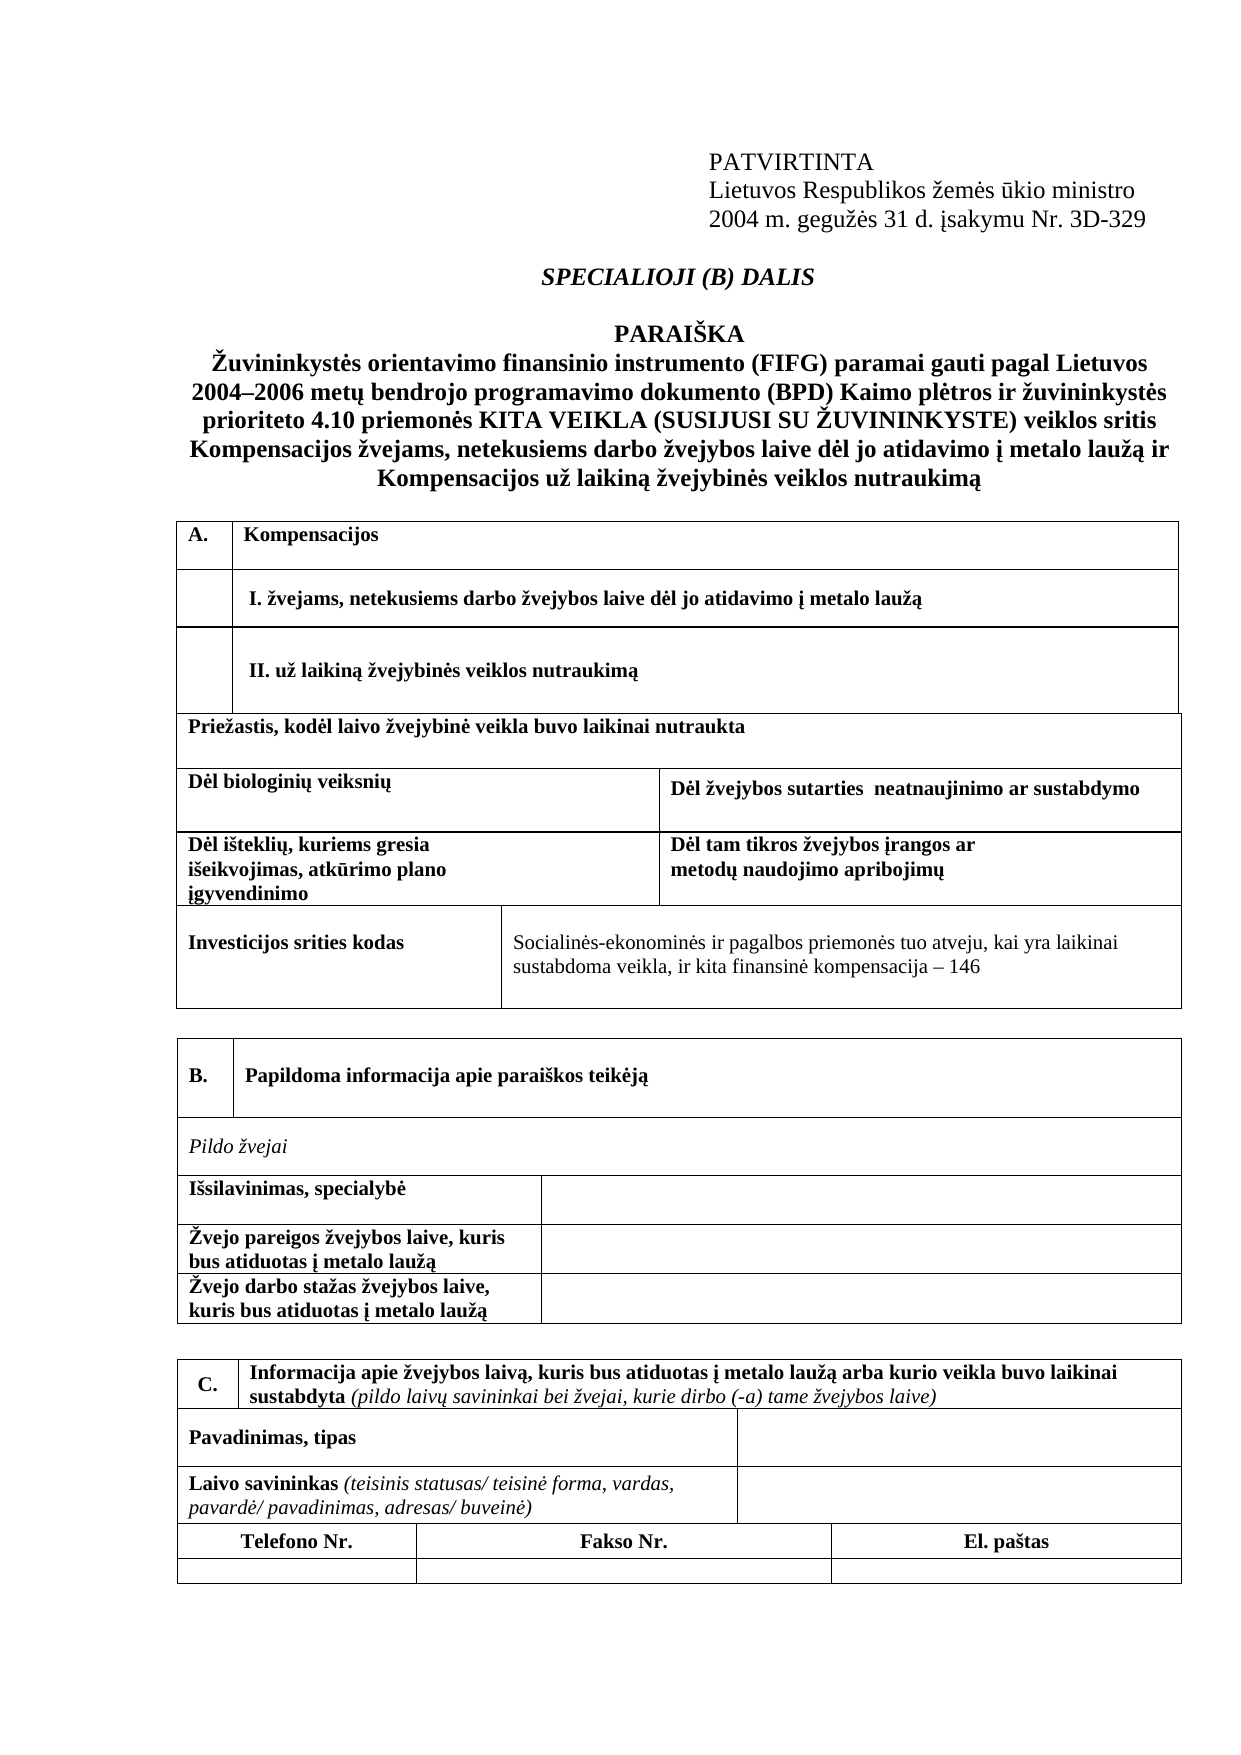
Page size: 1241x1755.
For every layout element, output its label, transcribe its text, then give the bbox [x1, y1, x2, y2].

table_cell [542, 1225, 1181, 1273]
table_cell Informacija apie žvejybos laivą, kuris bus atiduotas į metalo laužą arba kurio veikla buvo laikinai sustabdyta (pildo laivų savininkai bei žvejai, kurie dirbo (-a) tame žvejybos laive) [239, 1360, 1181, 1408]
text specialioji (B) dalis [177, 262, 1181, 291]
table_cell [738, 1409, 1181, 1466]
table_cell [177, 628, 232, 713]
table_cell I. žvejams, netekusiems darbo žvejybos laive dėl jo atidavimo į metalo laužą [233, 570, 1178, 626]
table_cell [178, 1559, 416, 1583]
table_cell El. paštas [832, 1524, 1181, 1558]
table_cell Dėl žvejybos sutarties neatnaujinimo ar sustabdymo [660, 769, 1181, 831]
table_header B. [178, 1039, 233, 1117]
table_cell Išsilavinimas, specialybė [178, 1176, 541, 1224]
table_cell Laivo savininkas (teisinis statusas/ teisinė forma, vardas, pavardė/ pavadinimas, adresas/ buveinė) [178, 1467, 737, 1523]
table_cell Pavadinimas, tipas [178, 1409, 737, 1466]
table_cell Socialinės-ekonominės ir pagalbos priemonės tuo atveju, kai yra laikinai sustabdoma veikla, ir kita finansinė kompensacija – 146 [502, 906, 1181, 1008]
table_cell C. [178, 1360, 238, 1408]
text PARAIŠKA [177, 319, 1181, 348]
table_cell [542, 1274, 1181, 1322]
table_cell Fakso Nr. [417, 1524, 831, 1558]
table_cell Dėl išteklių, kuriems gresia išeikvojimas, atkūrimo plano įgyvendinimo [177, 833, 659, 904]
table_cell [177, 1324, 1181, 1358]
table_cell [177, 570, 232, 626]
text 2004 m. gegužės 31 d. įsakymu Nr. 3D-329 [177, 204, 1181, 233]
table_cell [738, 1467, 1181, 1523]
table_cell Žvejo pareigos žvejybos laive, kuris bus atiduotas į metalo laužą [178, 1225, 541, 1273]
table_cell Telefono Nr. [178, 1524, 416, 1558]
table_cell Investicijos srities kodas [177, 906, 501, 1008]
table_cell II. už laikiną žvejybinės veiklos nutraukimą [233, 628, 1178, 713]
table_cell [417, 1559, 831, 1583]
table_cell [542, 1176, 1181, 1224]
table_header Kompensacijos [233, 522, 1178, 568]
table_cell Dėl tam tikros žvejybos įrangos ar metodų naudojimo apribojimų [660, 833, 1181, 904]
text PATVIRTINTA [177, 147, 1181, 176]
table_header Papildoma informacija apie paraiškos teikėją [234, 1039, 1181, 1117]
text Lietuvos respublikos žemės ūkio ministro [177, 176, 1181, 204]
table_cell Priežastis, kodėl laivo žvejybinė veikla buvo laikinai nutraukta [177, 714, 1181, 767]
table_cell [832, 1559, 1181, 1583]
text Žuvininkystės orientavimo finansinio instrumento (FIFG) paramai gauti pagal Lietuvos 2004–2006 metų bendrojo programavimo dokumento (BPD) Kaimo plėtros ir žuvininkystės prioriteto 4.10 priemonės KITA VEIKLA (SUSIJUSI SU ŽUVININKYSTE) veiklos sritis Kompensacijos žvejams, netekusiems darbo žvejybos laive dėl jo atidavimo į metalo laužą ir Kompensacijos už laikiną žvejybinės veiklos nutraukimą [177, 348, 1181, 492]
table_cell Pildo žvejai [178, 1118, 1181, 1174]
table_header A. [177, 522, 232, 568]
table_cell Žvejo darbo stažas žvejybos laive, kuris bus atiduotas į metalo laužą [178, 1274, 541, 1322]
table_cell Dėl biologinių veiksnių [177, 769, 659, 831]
